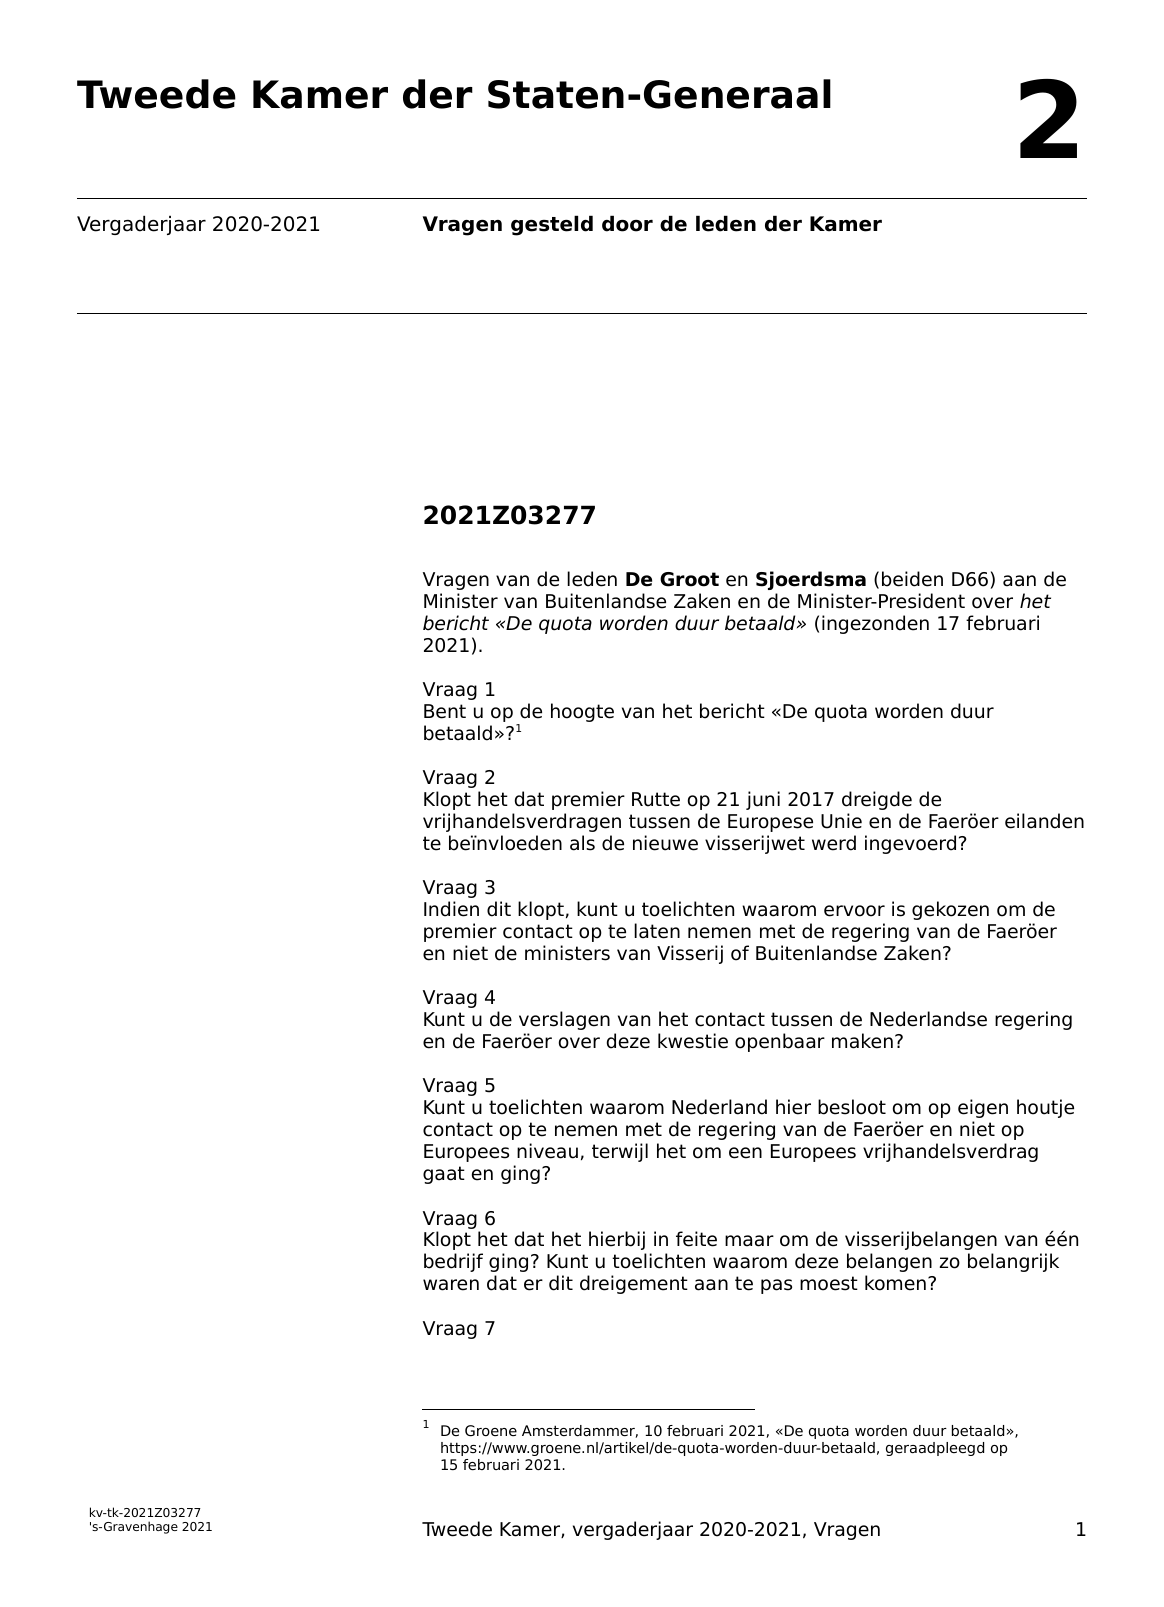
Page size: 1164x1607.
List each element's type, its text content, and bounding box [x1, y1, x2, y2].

text De Groene Amsterdammer, 10 februari 2021, «De quota worden duur betaald», https://www.groene.nl/artikel/de-quota-worden-duur-betaald, geraadpleegd op 15 februari 2021. [422, 1418, 1087, 1474]
text Klopt het dat premier Rutte op 21 juni 2017 dreigde de vrijhandelsverdragen tussen de Europese Unie en de Faeröer eilanden te beïnvloeden als de nieuwe visserijwet werd ingevoerd? [422, 789, 1087, 855]
table_header Tweede Kamer der Staten-Generaal [77, 59, 886, 198]
text 2021Z03277 [422, 501, 1087, 531]
text kv-tk-2021Z03277 [88, 1506, 323, 1520]
text Kunt u toelichten waarom Nederland hier besloot om op eigen houtje contact op te nemen met de regering van de Faeröer en niet op Europees niveau, terwijl het om een Europees vrijhandelsverdrag gaat en ging? [422, 1097, 1087, 1185]
text Vraag 1 [422, 679, 1087, 701]
table_cell Vergaderjaar 2020-2021 [77, 199, 422, 313]
text Vragen van de leden De Groot en Sjoerdsma (beiden D66) aan de Minister van Buitenlandse Zaken en de Minister-President over het bericht «De quota worden duur betaald» (ingezonden 17 februari 2021). [422, 569, 1087, 657]
text Indien dit klopt, kunt u toelichten waarom ervoor is gekozen om de premier contact op te laten nemen met de regering van de Faeröer en niet de ministers van Visserij of Buitenlandse Zaken? [422, 899, 1087, 965]
text Vraag 4 [422, 987, 1087, 1009]
text Kunt u de verslagen van het contact tussen de Nederlandse regering en de Faeröer over deze kwestie openbaar maken? [422, 1009, 1087, 1053]
table_header 2 [886, 59, 1087, 198]
text Vraag 3 [422, 877, 1087, 899]
text Klopt het dat het hierbij in feite maar om de visserijbelangen van één bedrijf ging? Kunt u toelichten waarom deze belangen zo belangrijk waren dat er dit dreigement aan te pas moest komen? [422, 1229, 1087, 1295]
text Vraag 5 [422, 1075, 1087, 1097]
text Vraag 7 [422, 1317, 1087, 1339]
table_cell Vragen gesteld door de leden der Kamer [422, 199, 1087, 313]
text Vraag 6 [422, 1207, 1087, 1229]
text 's-Gravenhage 2021 [88, 1520, 323, 1534]
text Bent u op de hoogte van het bericht «De quota worden duur betaald»? [422, 701, 1087, 745]
text Vraag 2 [422, 767, 1087, 789]
